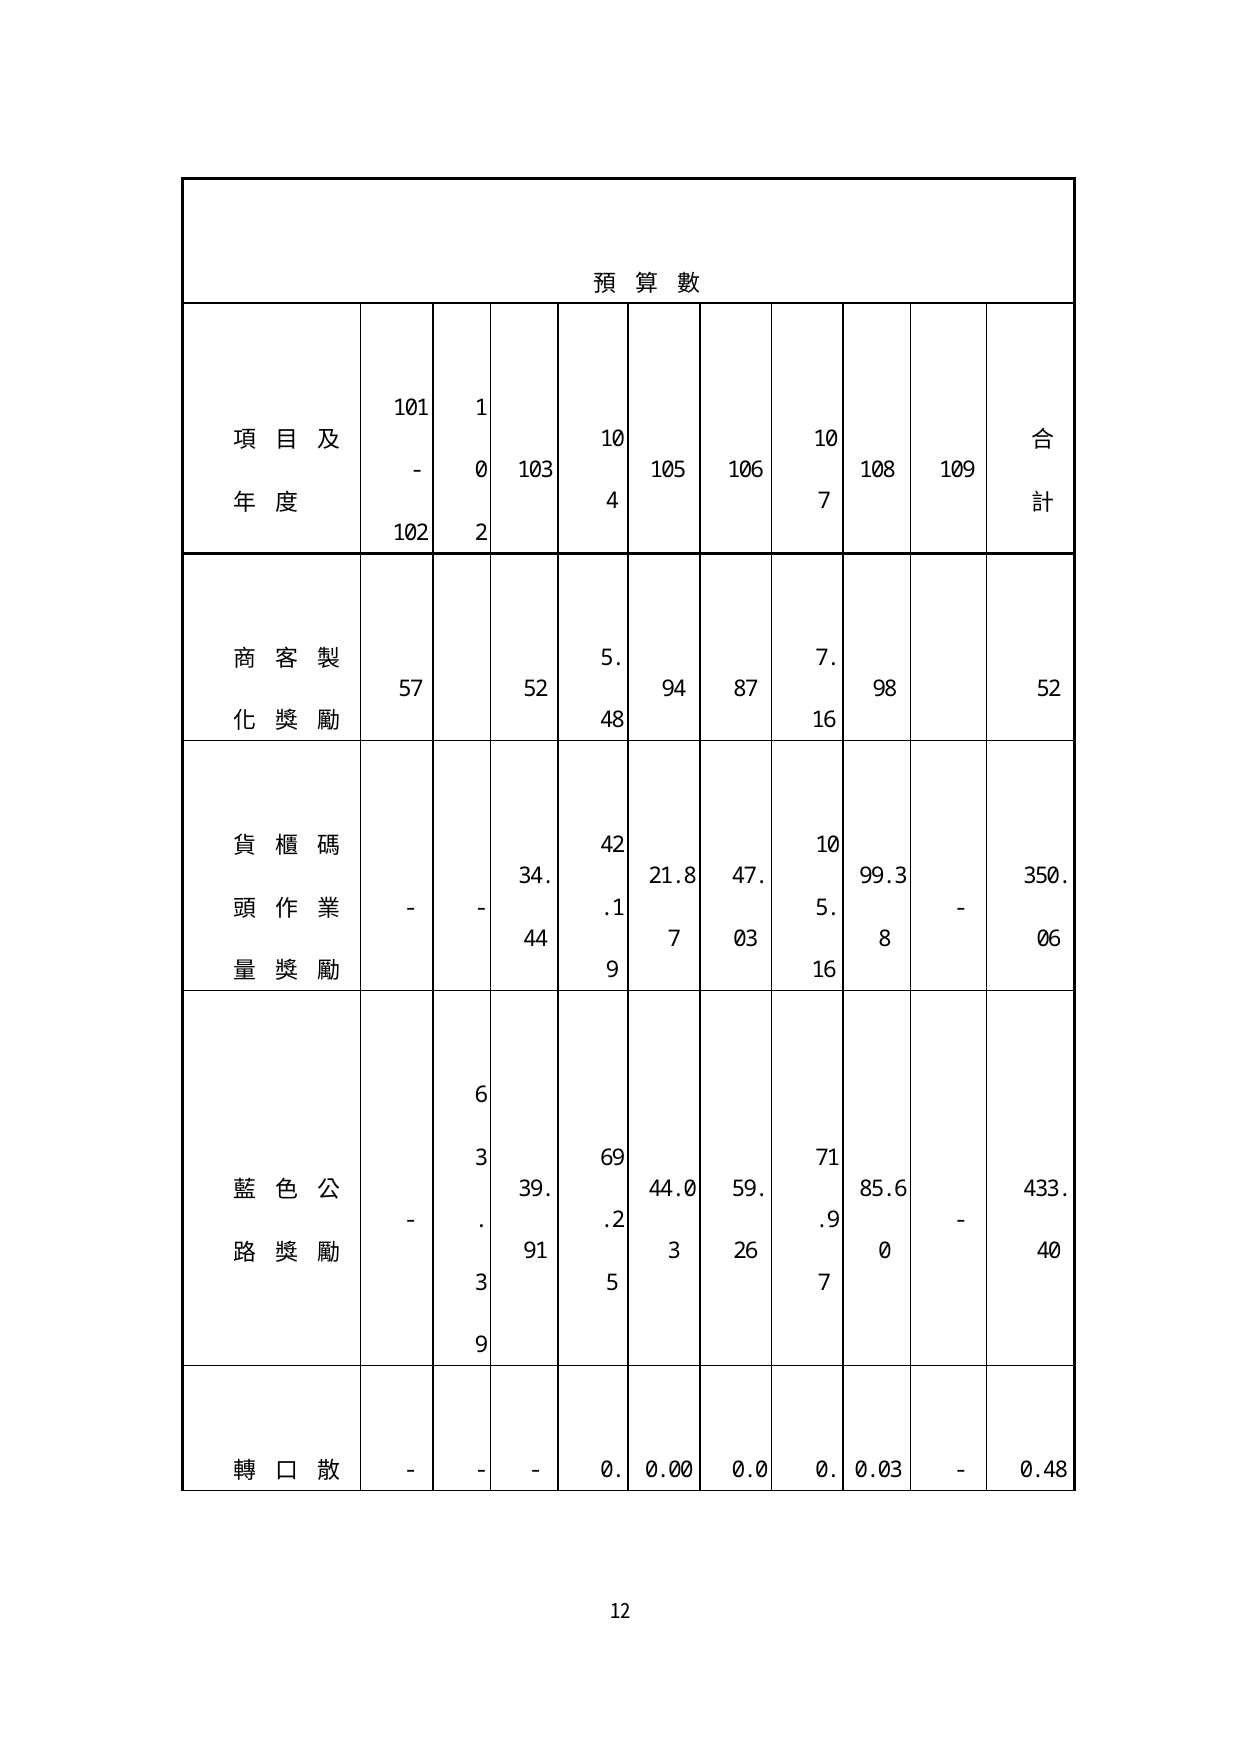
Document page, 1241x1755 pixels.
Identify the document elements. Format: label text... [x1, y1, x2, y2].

table_cell 0.48 [987, 1366, 1073, 1490]
table_cell 63.39 [434, 991, 490, 1365]
table_cell 109 [911, 304, 986, 552]
table_cell 5.48 [559, 555, 627, 740]
table_cell 94 [629, 555, 699, 740]
table_cell 103 [491, 304, 557, 552]
table_cell 貨櫃碼頭作業量獎勵 [184, 741, 360, 990]
table_cell 99.38 [844, 741, 910, 990]
table_cell 39.91 [491, 991, 557, 1365]
table_cell 52 [491, 555, 557, 740]
table_cell 42.19 [559, 741, 627, 990]
table_cell - [361, 741, 432, 990]
table_cell 34.44 [491, 741, 557, 990]
table_cell - [911, 555, 986, 740]
table_cell 101-102 [361, 304, 432, 552]
table_cell 433.40 [987, 991, 1073, 1365]
table_cell - [361, 991, 432, 1365]
table_cell 21.87 [629, 741, 699, 990]
table_cell 0. [772, 1366, 842, 1490]
table_cell 商客製化獎勵 [184, 555, 360, 740]
table_cell 102 [434, 304, 490, 552]
table_cell - [491, 1366, 557, 1490]
table_cell 85.60 [844, 991, 910, 1365]
table_cell 71.97 [772, 991, 842, 1365]
table_cell 0.00 [629, 1366, 699, 1490]
table_cell 106 [701, 304, 771, 552]
table_cell 轉口散 [184, 1366, 360, 1490]
table_cell 合計 [987, 304, 1073, 552]
table_cell 69.25 [559, 991, 627, 1365]
table_cell 107 [772, 304, 842, 552]
table_cell - [911, 741, 986, 990]
table_cell 0.0 [701, 1366, 771, 1490]
table_cell 105 [629, 304, 699, 552]
table_header 預算數 [184, 180, 1073, 302]
table_cell 7.16 [772, 555, 842, 740]
table_cell - [361, 1366, 432, 1490]
table_cell 0. [559, 1366, 627, 1490]
table_cell 47.03 [701, 741, 771, 990]
table_cell - [911, 1366, 986, 1490]
table_cell 44.03 [629, 991, 699, 1365]
table_cell 104 [559, 304, 627, 552]
table_cell 108 [844, 304, 910, 552]
table_cell 52 [987, 555, 1073, 740]
table_cell 藍色公路獎勵 [184, 991, 360, 1365]
table_cell - [434, 1366, 490, 1490]
table_cell - [434, 741, 490, 990]
table_cell 350.06 [987, 741, 1073, 990]
table_cell 87 [701, 555, 771, 740]
table_cell - [911, 991, 986, 1365]
table_cell 59.26 [701, 991, 771, 1365]
table_cell 98 [844, 555, 910, 740]
table_cell 57 [361, 555, 432, 740]
table_cell 0.03 [844, 1366, 910, 1490]
table_cell 105.16 [772, 741, 842, 990]
table_cell 項目及年度 [184, 304, 360, 552]
table_cell - [434, 555, 490, 740]
